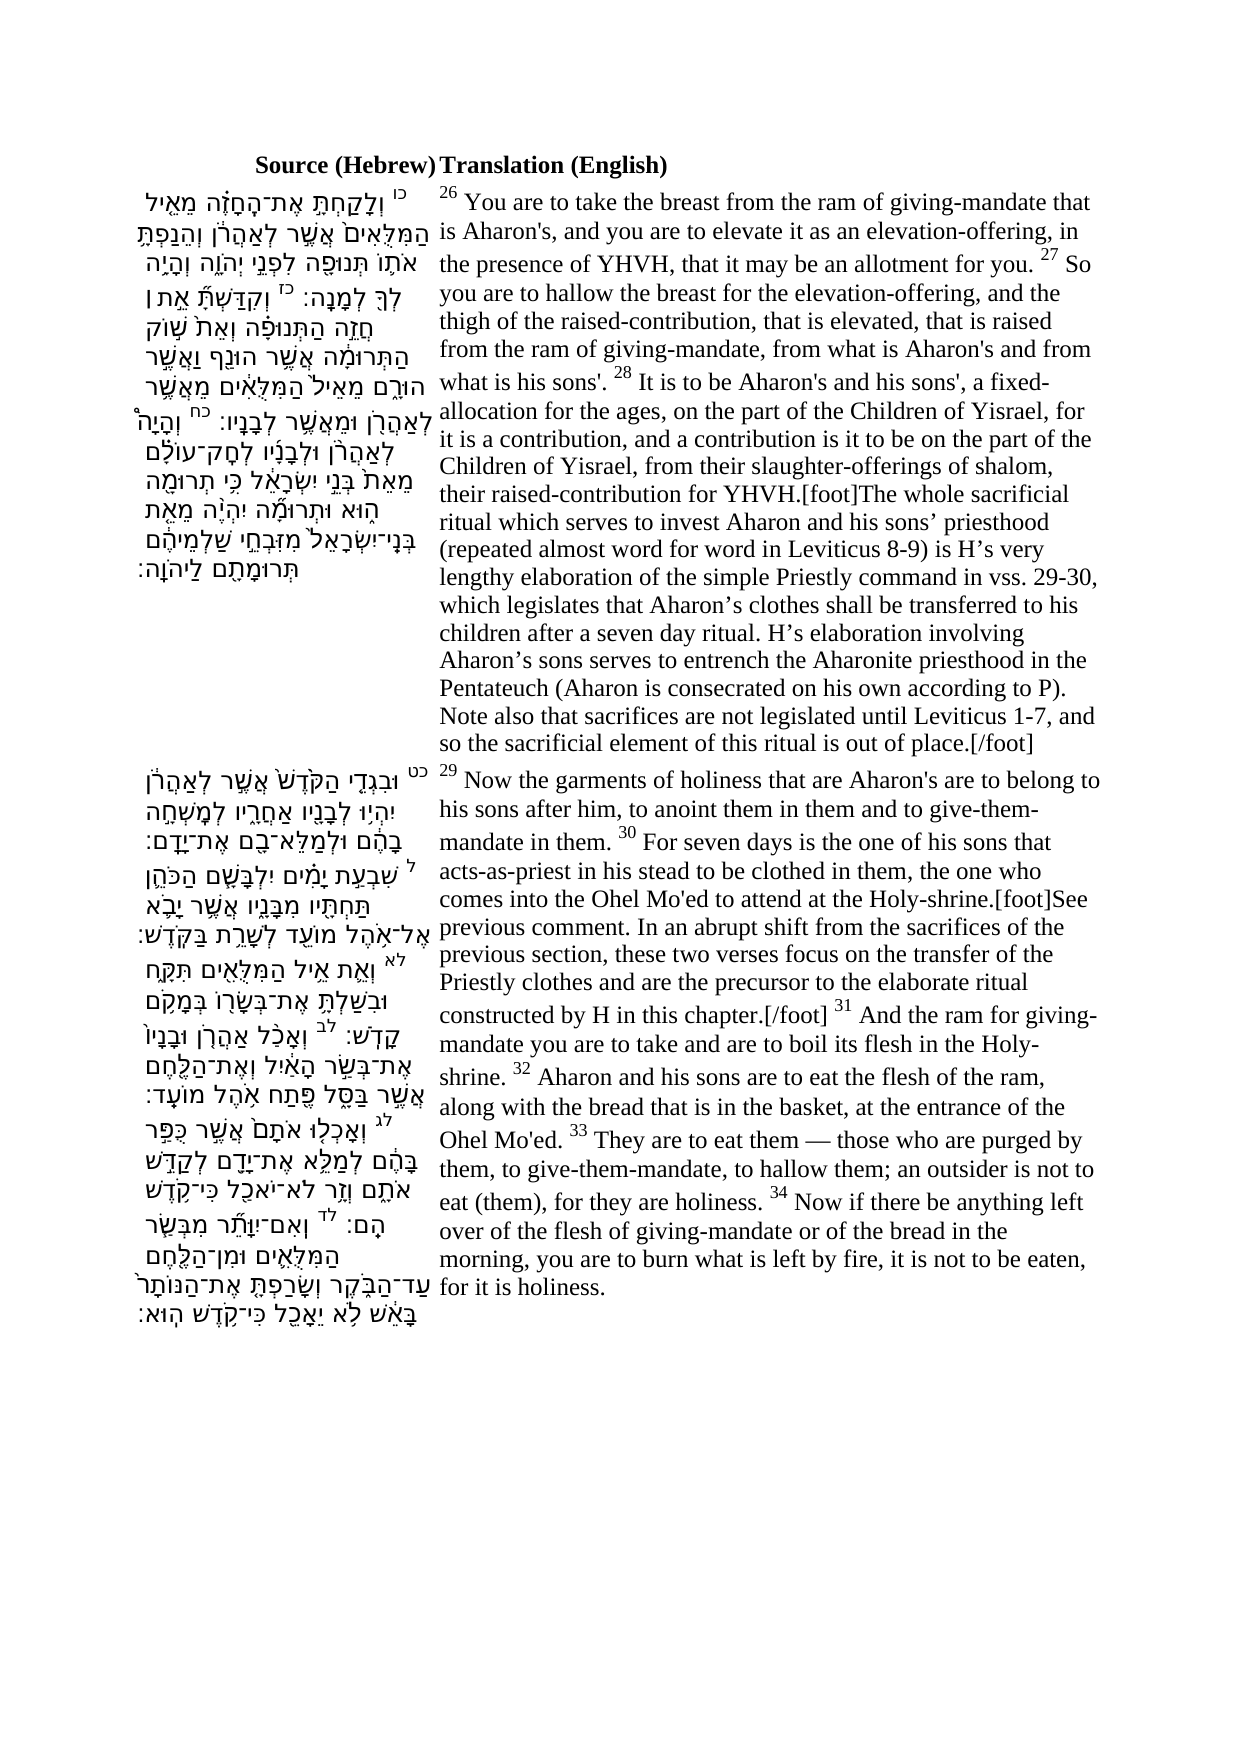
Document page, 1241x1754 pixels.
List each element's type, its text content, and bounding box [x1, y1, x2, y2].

table_cell 26 You are to take the breast from the ram of giving-mandate that is Aharon's, and you are to elevate it as an elevation-offering, in the presence of YHVH, that it may be an allotment for you. 27 So you are to hallow the breast for the elevation-offering, and the thigh of the raised-contribution, that is elevated, that is raised from the ram of giving-mandate, from what is Aharon's and from what is his sons'. 28 It is to be Aharon's and his sons', a fixed-allocation for the ages, on the part of the Children of Yisrael, for it is a contribution, and a contribution is it to be on the part of the Children of Yisrael, from their slaughter-offerings of shalom, their raised-contribution for YHVH.[foot]The whole sacrificial ritual which serves to invest Aharon and his sons’ priesthood (repeated almost word for word in Leviticus 8-9) is H’s very lengthy elaboration of the simple Priestly command in vss. 29-30, which legislates that Aharon’s clothes shall be transferred to his children after a seven day ritual. H’s elaboration involving Aharon’s sons serves to entrench the Aharonite priesthood in the Pentateuch (Aharon is consecrated on his own according to P). Note also that sacrifices are not legislated until Leviticus 1-7, and so the sacrificial element of this ritual is out of place.[/foot] [438, 181, 1105, 759]
table_header Translation (English) [438, 150, 1105, 181]
table_cell 29 Now the garments of holiness that are Aharon's are to belong to his sons after him, to anoint them in them and to give-them-mandate in them. 30 For seven days is the one of his sons that acts-as-priest in his stead to be clothed in them, the one who comes into the Ohel Mo'ed to attend at the Holy-shrine.[foot]See previous comment. In an abrupt shift from the sacrifices of the previous section, these two verses focus on the transfer of the Priestly clothes and are the precursor to the elaborate ritual constructed by H in this chapter.[/foot] 31 And the ram for giving-mandate you are to take and are to boil its flesh in the Holy-shrine. 32 Aharon and his sons are to eat the flesh of the ram, along with the bread that is in the basket, at the entrance of the Ohel Mo'ed. 33 They are to eat them — those who are purged by them, to give-them-mandate, to hallow them; an outsider is not to eat (them), for they are holiness. 34 Now if there be anything left over of the flesh of giving-mandate or of the bread in the morning, you are to burn what is left by fire, it is not to be eaten, for it is holiness. [438, 759, 1105, 1330]
table_cell כו וְלָקַחְתָּ֣ אֶת־הֶֽחָזֶ֗ה מֵאֵ֤יל הַמִּלֻּאִים֙ אֲשֶׁ֣ר לְאַהֲרֹ֔ן וְהֵנַפְתָּ֥ אֹת֛וֹ תְּנוּפָ֖ה לִפְנֵ֣י יְהֹוָ֑ה וְהָיָ֥ה לְךָ֖ לְמָנָֽה׃ כז וְקִדַּשְׁתָּ֞ אֵ֣ת ׀ חֲזֵ֣ה הַתְּנוּפָ֗ה וְאֵת֙ שׁ֣וֹק הַתְּרוּמָ֔ה אֲשֶׁ֥ר הוּנַ֖ף וַאֲשֶׁ֣ר הוּרָ֑ם מֵאֵיל֙ הַמִּלֻּאִ֔ים מֵאֲשֶׁ֥ר לְאַהֲרֹ֖ן וּמֵאֲשֶׁ֥ר לְבָנָֽיו׃ כח וְהָיָה֩ לְאַהֲרֹ֨ן וּלְבָנָ֜יו לְחׇק־עוֹלָ֗ם מֵאֵת֙ בְּנֵ֣י יִשְׂרָאֵ֔ל כִּ֥י תְרוּמָ֖ה ה֑וּא וּתְרוּמָ֞ה יִהְיֶ֨ה מֵאֵ֤ת בְּנֵֽי־יִשְׂרָאֵל֙ מִזִּבְחֵ֣י שַׁלְמֵיהֶ֔ם תְּרוּמָתָ֖ם לַיהֹוָֽה׃ [135, 181, 437, 759]
table_header Source (Hebrew) [135, 150, 437, 181]
table_cell כט וּבִגְדֵ֤י הַקֹּ֙דֶשׁ֙ אֲשֶׁ֣ר לְאַהֲרֹ֔ן יִהְי֥וּ לְבָנָ֖יו אַחֲרָ֑יו לְמׇשְׁחָ֣ה בָהֶ֔ם וּלְמַלֵּא־בָ֖ם אֶת־יָדָֽם׃ ל שִׁבְעַ֣ת יָמִ֗ים יִלְבָּשָׁ֧ם הַכֹּהֵ֛ן תַּחְתָּ֖יו מִבָּנָ֑יו אֲשֶׁ֥ר יָבֹ֛א אֶל־אֹ֥הֶל מוֹעֵ֖ד לְשָׁרֵ֥ת בַּקֹּֽדֶשׁ׃ לא וְאֵ֛ת אֵ֥יל הַמִּלֻּאִ֖ים תִּקָּ֑ח וּבִשַּׁלְתָּ֥ אֶת־בְּשָׂר֖וֹ בְּמָקֹ֥ם קָדֹֽשׁ׃ לב וְאָכַ֨ל אַהֲרֹ֤ן וּבָנָיו֙ אֶת־בְּשַׂ֣ר הָאַ֔יִל וְאֶת־הַלֶּ֖חֶם אֲשֶׁ֣ר בַּסָּ֑ל פֶּ֖תַח אֹ֥הֶל מוֹעֵֽד׃ לג וְאָכְל֤וּ אֹתָם֙ אֲשֶׁ֣ר כֻּפַּ֣ר בָּהֶ֔ם לְמַלֵּ֥א אֶת־יָדָ֖ם לְקַדֵּ֣שׁ אֹתָ֑ם וְזָ֥ר לֹא־יֹאכַ֖ל כִּי־קֹ֥דֶשׁ הֵֽם׃ לד וְֽאִם־יִוָּתֵ֞ר מִבְּשַׂ֧ר הַמִּלֻּאִ֛ים וּמִן־הַלֶּ֖חֶם עַד־הַבֹּ֑קֶר וְשָׂרַפְתָּ֤ אֶת־הַנּוֹתָר֙ בָּאֵ֔שׁ לֹ֥א יֵאָכֵ֖ל כִּי־קֹ֥דֶשׁ הֽוּא׃ [135, 759, 437, 1330]
